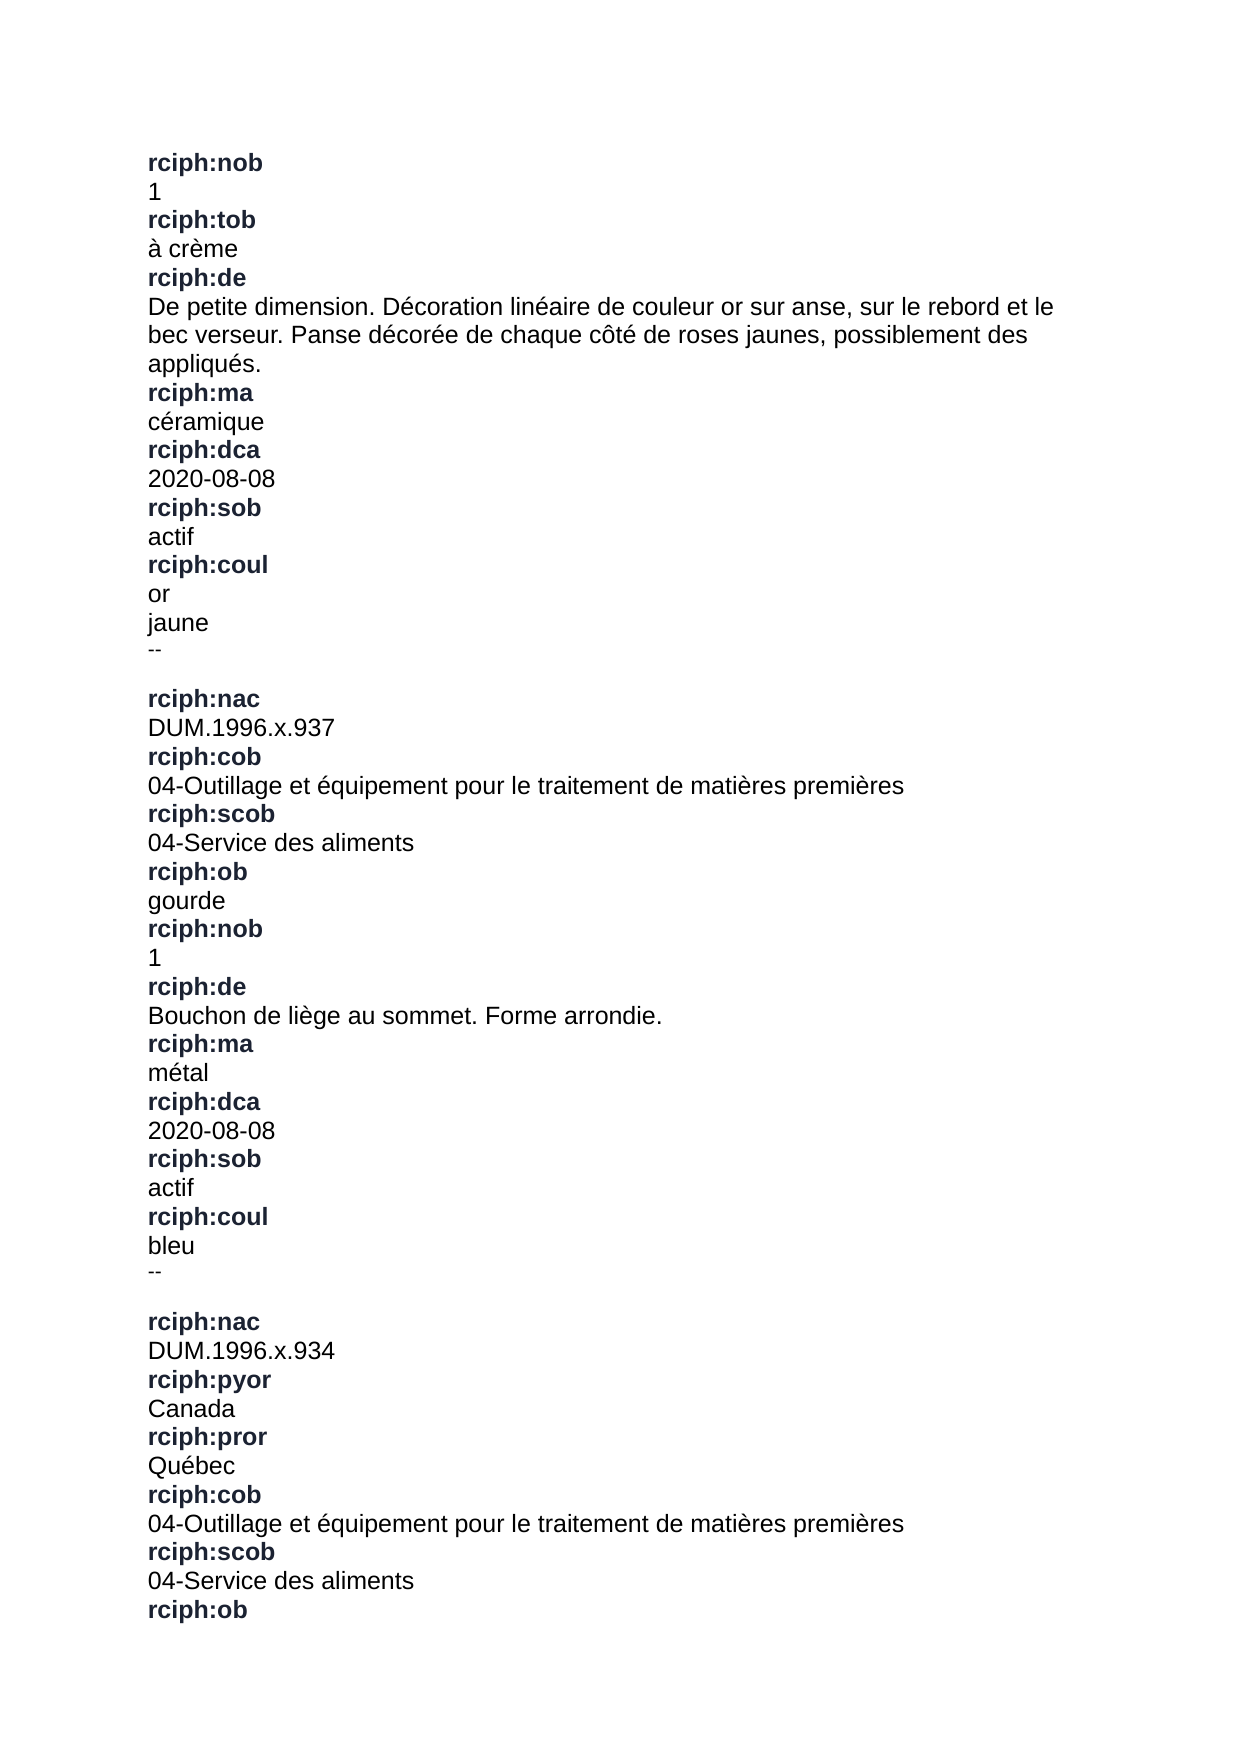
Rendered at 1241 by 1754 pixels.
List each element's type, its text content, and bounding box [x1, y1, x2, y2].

text rciph:ob [148, 857, 1092, 886]
text 04-Service des aliments [148, 1566, 1092, 1595]
text rciph:coul [148, 550, 1092, 579]
text 04-Outillage et équipement pour le traitement de matières premières [148, 1508, 1092, 1537]
text -- [148, 636, 1092, 660]
text rciph:coul [148, 1202, 1092, 1231]
text actif [148, 1173, 1092, 1202]
text 2020-08-08 [148, 464, 1092, 493]
text rciph:scob [148, 1537, 1092, 1566]
text rciph:sob [148, 1144, 1092, 1173]
text or [148, 579, 1092, 608]
text 1 [148, 176, 1092, 205]
text rciph:scob [148, 799, 1092, 828]
text céramique [148, 406, 1092, 435]
text jaune [148, 608, 1092, 636]
text actif [148, 521, 1092, 550]
text Bouchon de liège au sommet. Forme arrondie. [148, 1001, 1092, 1029]
text DUM.1996.x.937 [148, 713, 1092, 742]
text rciph:pyor [148, 1365, 1092, 1393]
text gourde [148, 886, 1092, 914]
text bleu [148, 1231, 1092, 1259]
text -- [148, 1259, 1092, 1283]
text rciph:cob [148, 1480, 1092, 1508]
text 1 [148, 943, 1092, 972]
text DUM.1996.x.934 [148, 1336, 1092, 1365]
text métal [148, 1058, 1092, 1087]
text rciph:nob [148, 148, 1092, 176]
text rciph:ob [148, 1595, 1092, 1623]
text rciph:dca [148, 1087, 1092, 1116]
text rciph:ma [148, 1029, 1092, 1058]
text De petite dimension. Décoration linéaire de couleur or sur anse, sur le rebord et le bec verseur. Panse décorée de chaque côté de roses jaunes, possiblement des appliqués. [148, 291, 1092, 378]
text rciph:de [148, 972, 1092, 1001]
text rciph:cob [148, 742, 1092, 771]
text rciph:sob [148, 493, 1092, 521]
text 04-Outillage et équipement pour le traitement de matières premières [148, 771, 1092, 799]
text rciph:tob [148, 205, 1092, 234]
text Québec [148, 1451, 1092, 1480]
text Canada [148, 1393, 1092, 1422]
text 04-Service des aliments [148, 828, 1092, 857]
text rciph:dca [148, 435, 1092, 464]
text 2020-08-08 [148, 1116, 1092, 1144]
text rciph:nob [148, 914, 1092, 943]
text rciph:de [148, 263, 1092, 291]
text à crème [148, 234, 1092, 263]
text rciph:nac [148, 684, 1092, 713]
text rciph:pror [148, 1422, 1092, 1451]
text rciph:ma [148, 378, 1092, 406]
text rciph:nac [148, 1307, 1092, 1336]
